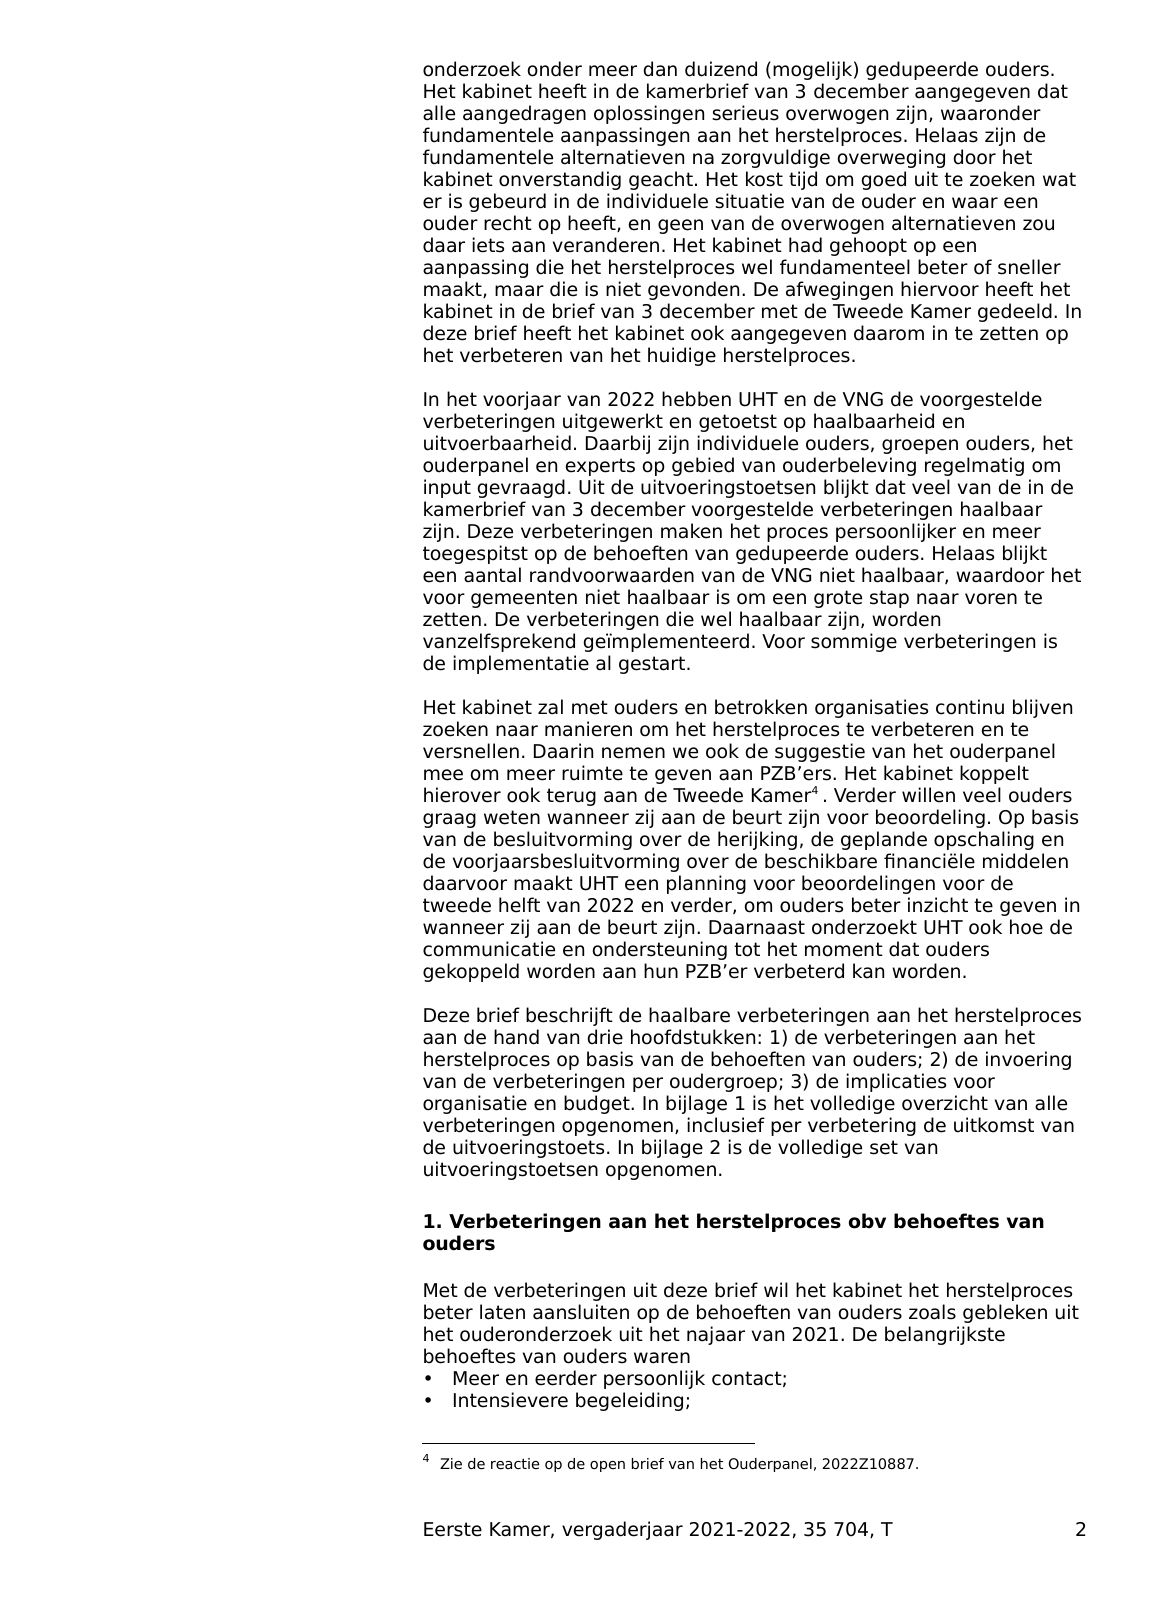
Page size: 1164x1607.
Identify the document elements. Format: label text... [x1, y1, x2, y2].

text onderzoek onder meer dan duizend (mogelijk) gedupeerde ouders. Het kabinet heeft in de kamerbrief van 3 december aangegeven dat alle aangedragen oplossingen serieus overwogen zijn, waaronder fundamentele aanpassingen aan het herstelproces. Helaas zijn de fundamentele alternatieven na zorgvuldige overweging door het kabinet onverstandig geacht. Het kost tijd om goed uit te zoeken wat er is gebeurd in de individuele situatie van de ouder en waar een ouder recht op heeft, en geen van de overwogen alternatieven zou daar iets aan veranderen. Het kabinet had gehoopt op een aanpassing die het herstelproces wel fundamenteel beter of sneller maakt, maar die is niet gevonden. De afwegingen hiervoor heeft het kabinet in de brief van 3 december met de Tweede Kamer gedeeld. In deze brief heeft het kabinet ook aangegeven daarom in te zetten op het verbeteren van het huidige herstelproces. [422, 59, 1087, 367]
text Het kabinet zal met ouders en betrokken organisaties continu blijven zoeken naar manieren om het herstelproces te verbeteren en te versnellen. Daarin nemen we ook de suggestie van het ouderpanel mee om meer ruimte te geven aan PZB’ers. Het kabinet koppelt hierover ook terug aan de Tweede Kamer. Verder willen veel ouders graag weten wanneer zij aan de beurt zijn voor beoordeling. Op basis van de besluitvorming over de herijking, de geplande opschaling en de voorjaarsbesluitvorming over de beschikbare financiële middelen daarvoor maakt UHT een planning voor beoordelingen voor de tweede helft van 2022 en verder, om ouders beter inzicht te geven in wanneer zij aan de beurt zijn. Daarnaast onderzoekt UHT ook hoe de communicatie en ondersteuning tot het moment dat ouders gekoppeld worden aan hun PZB’er verbeterd kan worden. [422, 697, 1087, 983]
text • Meer en eerder persoonlijk contact; [422, 1367, 1087, 1389]
text In het voorjaar van 2022 hebben UHT en de VNG de voorgestelde verbeteringen uitgewerkt en getoetst op haalbaarheid en uitvoerbaarheid. Daarbij zijn individuele ouders, groepen ouders, het ouderpanel en experts op gebied van ouderbeleving regelmatig om input gevraagd. Uit de uitvoeringstoetsen blijkt dat veel van de in de kamerbrief van 3 december voorgestelde verbeteringen haalbaar zijn. Deze verbeteringen maken het proces persoonlijker en meer toegespitst op de behoeften van gedupeerde ouders. Helaas blijkt een aantal randvoorwaarden van de VNG niet haalbaar, waardoor het voor gemeenten niet haalbaar is om een grote stap naar voren te zetten. De verbeteringen die wel haalbaar zijn, worden vanzelfsprekend geïmplementeerd. Voor sommige verbeteringen is de implementatie al gestart. [422, 389, 1087, 675]
text Met de verbeteringen uit deze brief wil het kabinet het herstelproces beter laten aansluiten op de behoeften van ouders zoals gebleken uit het ouderonderzoek uit het najaar van 2021. De belangrijkste behoeftes van ouders waren [422, 1279, 1087, 1367]
text Zie de reactie op de open brief van het Ouderpanel, 2022Z10887. [422, 1452, 1087, 1474]
subtitle 1. Verbeteringen aan het herstelproces obv behoeftes van ouders [422, 1211, 1087, 1254]
text Deze brief beschrijft de haalbare verbeteringen aan het herstelproces aan de hand van drie hoofdstukken: 1) de verbeteringen aan het herstelproces op basis van de behoeften van ouders; 2) de invoering van de verbeteringen per oudergroep; 3) de implicaties voor organisatie en budget. In bijlage 1 is het volledige overzicht van alle verbeteringen opgenomen, inclusief per verbetering de uitkomst van de uitvoeringstoets. In bijlage 2 is de volledige set van uitvoeringstoetsen opgenomen. [422, 1005, 1087, 1181]
text • Intensievere begeleiding; [422, 1389, 1087, 1411]
